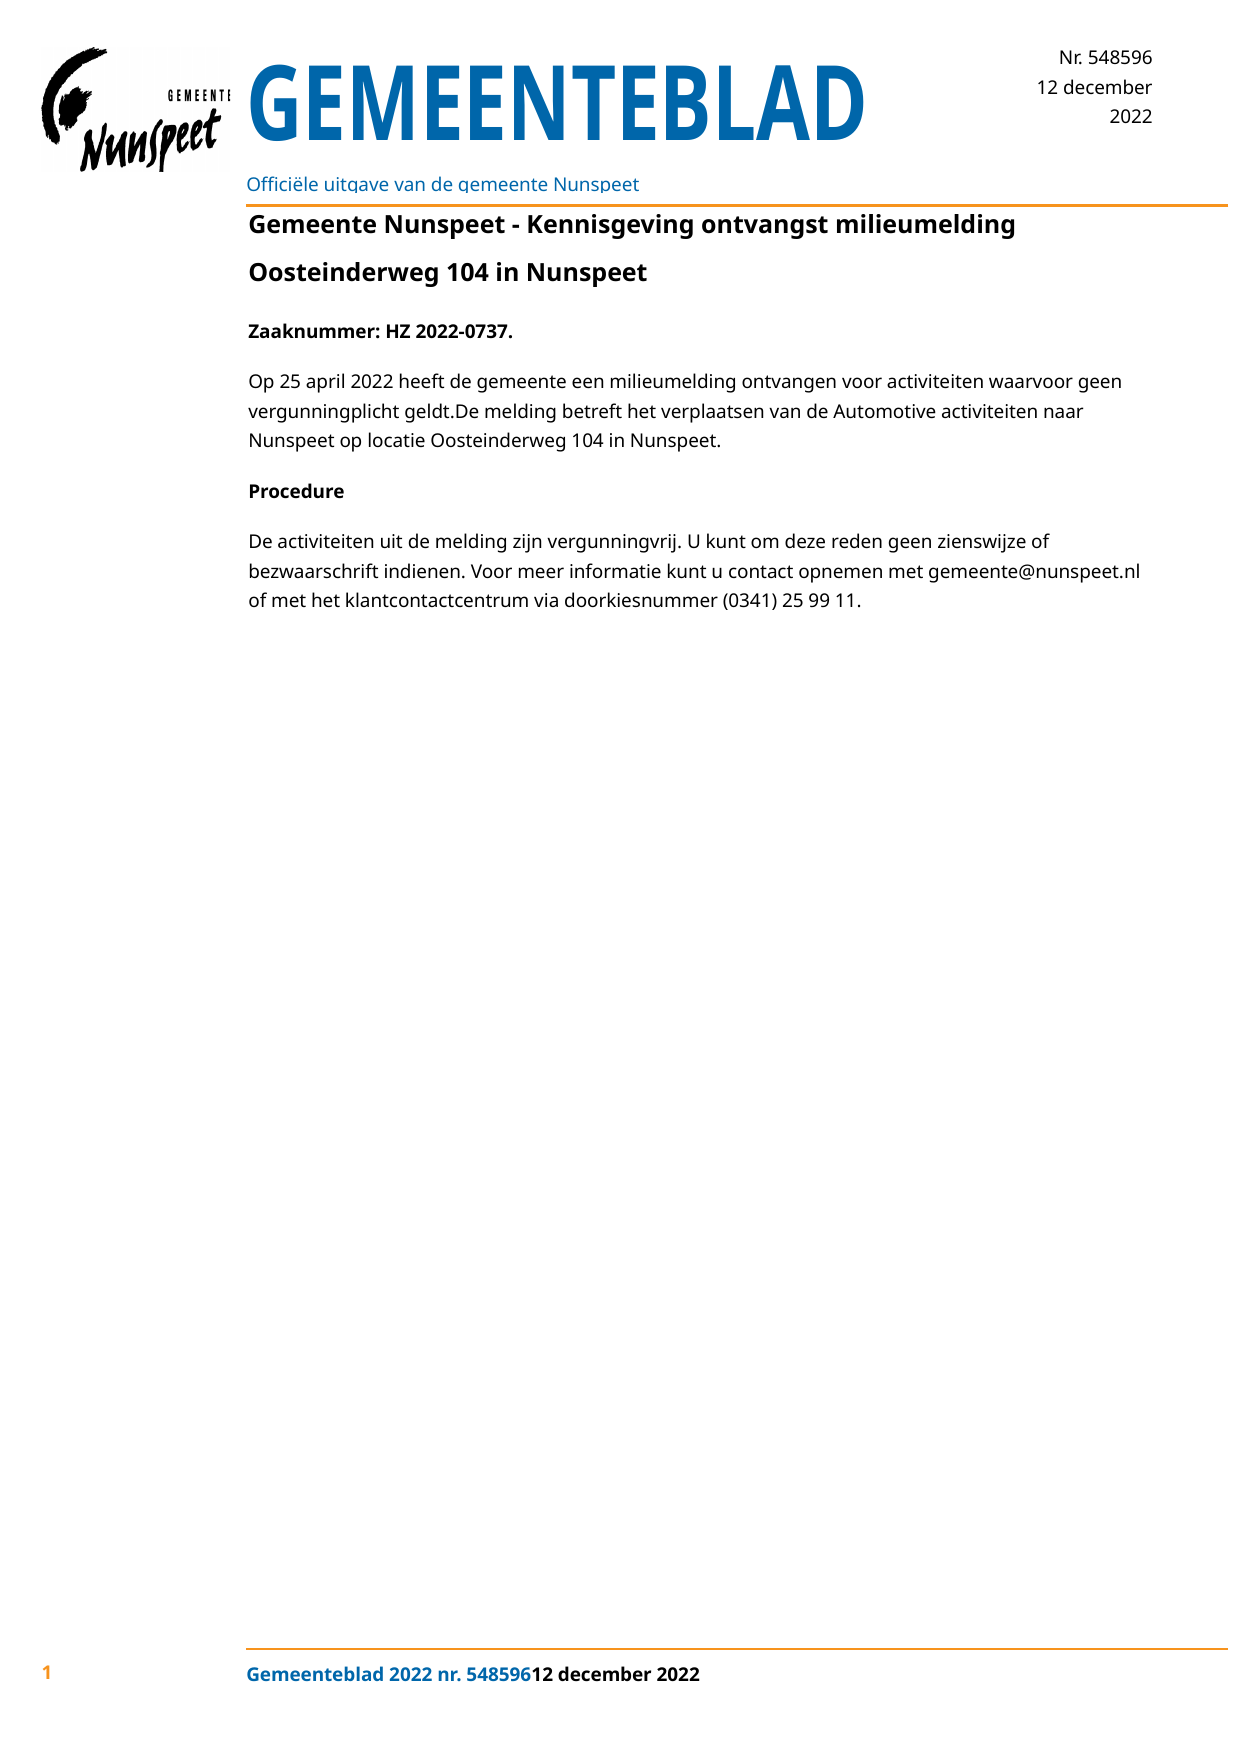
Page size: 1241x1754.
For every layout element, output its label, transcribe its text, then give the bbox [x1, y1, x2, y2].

text Op 25 april 2022 heeft de gemeente een milieumelding ontvangen voor activiteiten waarvoor geen vergunningplicht geldt.De melding betreft het verplaatsen van de Automotive activiteiten naar Nunspeet op locatie Oosteinderweg 104 in Nunspeet. [248, 368, 1152, 453]
picture [41, 47, 231, 172]
text De activiteiten uit de melding zijn vergunningvrij. U kunt om deze reden geen zienswijze of bezwaarschrift indienen. Voor meer informatie kunt u contact opnemen met gemeente@nunspeet.nl of met het klantcontactcentrum via doorkiesnummer (0341) 25 99 11. [248, 528, 1152, 613]
text Procedure [248, 478, 1152, 504]
text Zaaknummer: HZ 2022-0737. [248, 318, 1152, 344]
text Gemeente Nunspeet - Kennisgeving ontvangst milieumelding Oosteinderweg 104 in Nunspeet [248, 207, 1152, 288]
